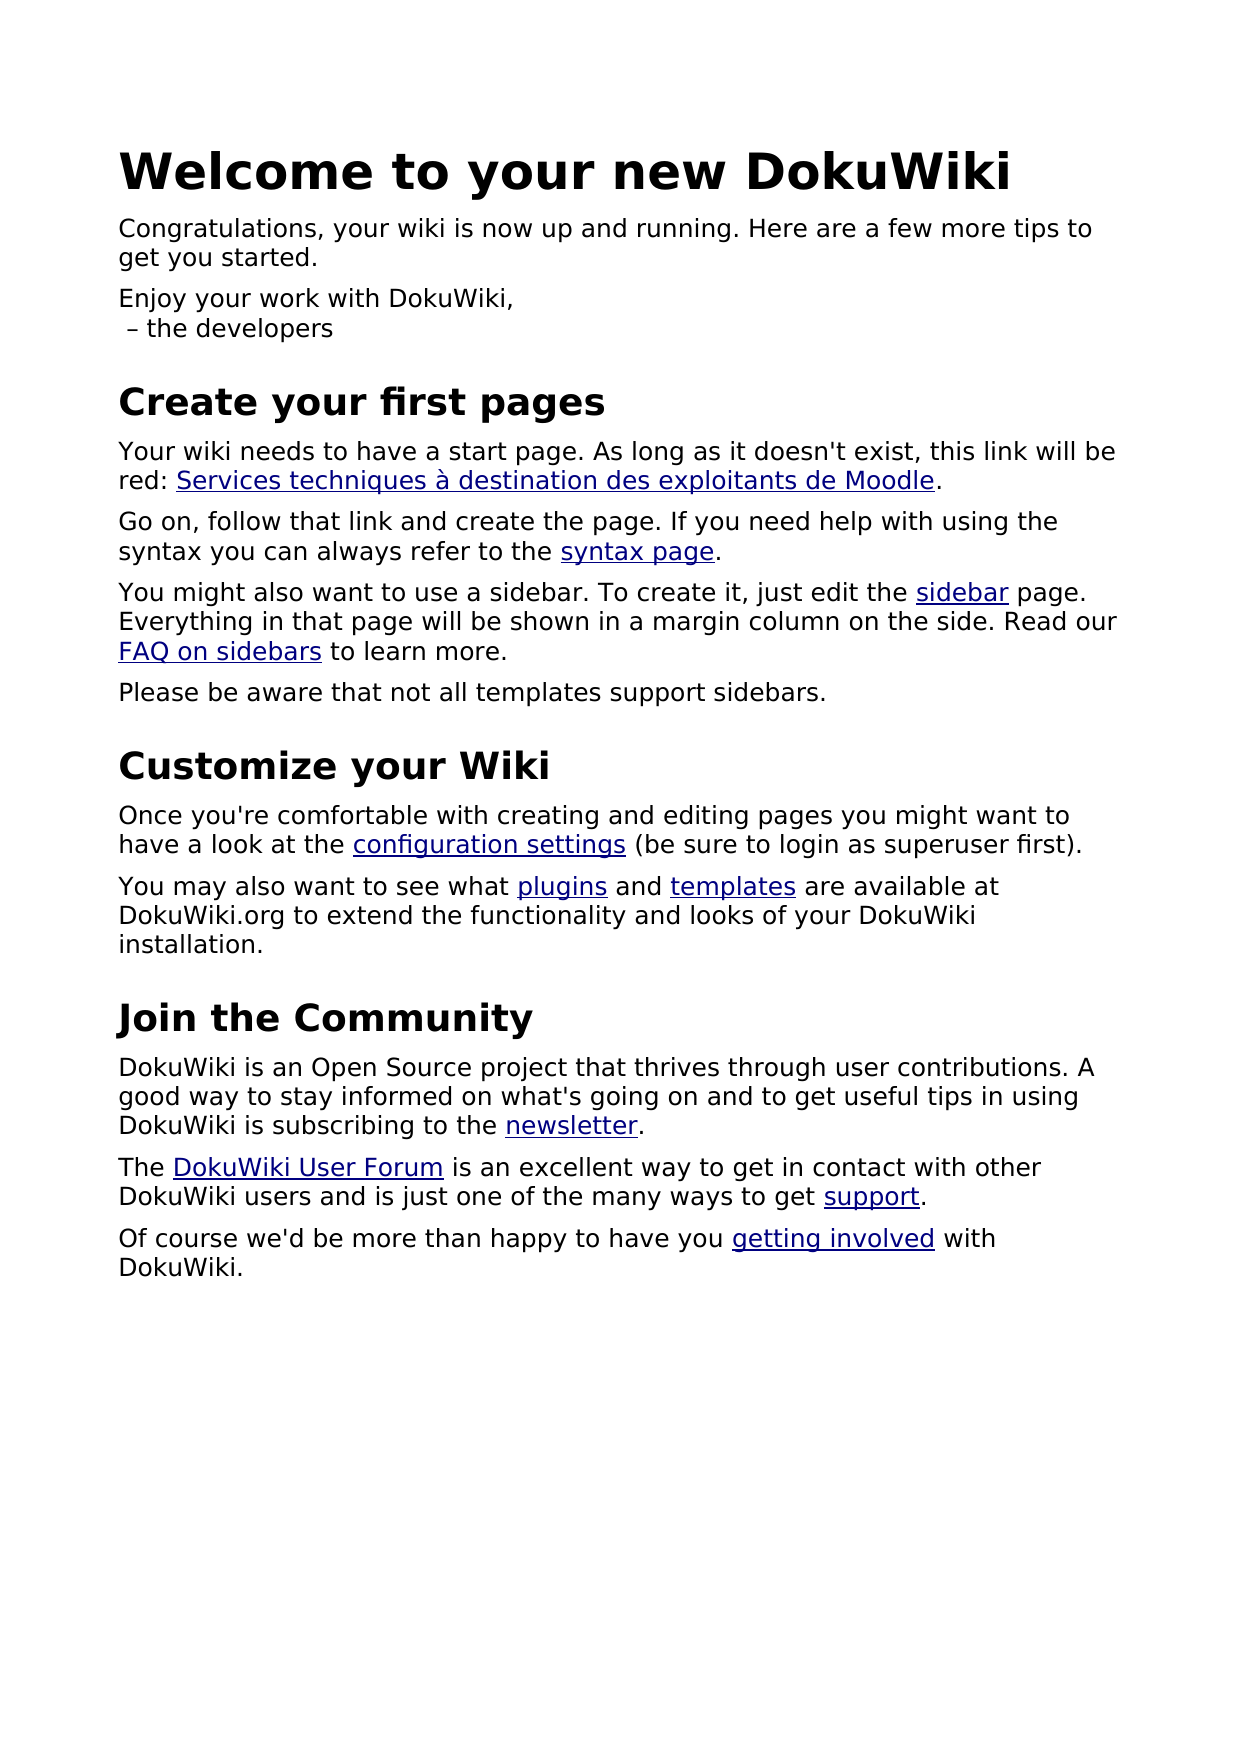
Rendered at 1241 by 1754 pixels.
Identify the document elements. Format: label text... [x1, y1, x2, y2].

text Enjoy your work with DokuWiki, – the developers [118, 285, 1122, 343]
text You might also want to use a sidebar. To create it, just edit the sidebar page. Everything in that page will be shown in a margin column on the side. Read our FAQ on sidebars to learn more. [118, 578, 1122, 666]
text Your wiki needs to have a start page. As long as it doesn't exist, this link will be red: Services techniques à destination des exploitants de Moodle. [118, 437, 1122, 495]
subtitle Create your first pages [118, 381, 1122, 424]
subtitle Welcome to your new DokuWiki [118, 143, 1122, 201]
text Congratulations, your wiki is now up and running. Here are a few more tips to get you started. [118, 214, 1122, 272]
text Go on, follow that link and create the page. If you need help with using the syntax you can always refer to the syntax page. [118, 507, 1122, 566]
text You may also want to see what plugins and templates are available at DokuWiki.org to extend the functionality and looks of your DokuWiki installation. [118, 872, 1122, 959]
text Of course we'd be more than happy to have you getting involved with DokuWiki. [118, 1224, 1122, 1282]
text Once you're comfortable with creating and editing pages you might want to have a look at the configuration settings (be sure to login as superuser first). [118, 801, 1122, 859]
text The DokuWiki User Forum is an excellent way to get in contact with other DokuWiki users and is just one of the many ways to get support. [118, 1153, 1122, 1211]
text DokuWiki is an Open Source project that thrives through user contributions. A good way to stay informed on what's going on and to get useful tips in using DokuWiki is subscribing to the newsletter. [118, 1053, 1122, 1141]
subtitle Customize your Wiki [118, 745, 1122, 789]
text Please be aware that not all templates support sidebars. [118, 678, 1122, 707]
subtitle Join the Community [118, 997, 1122, 1041]
